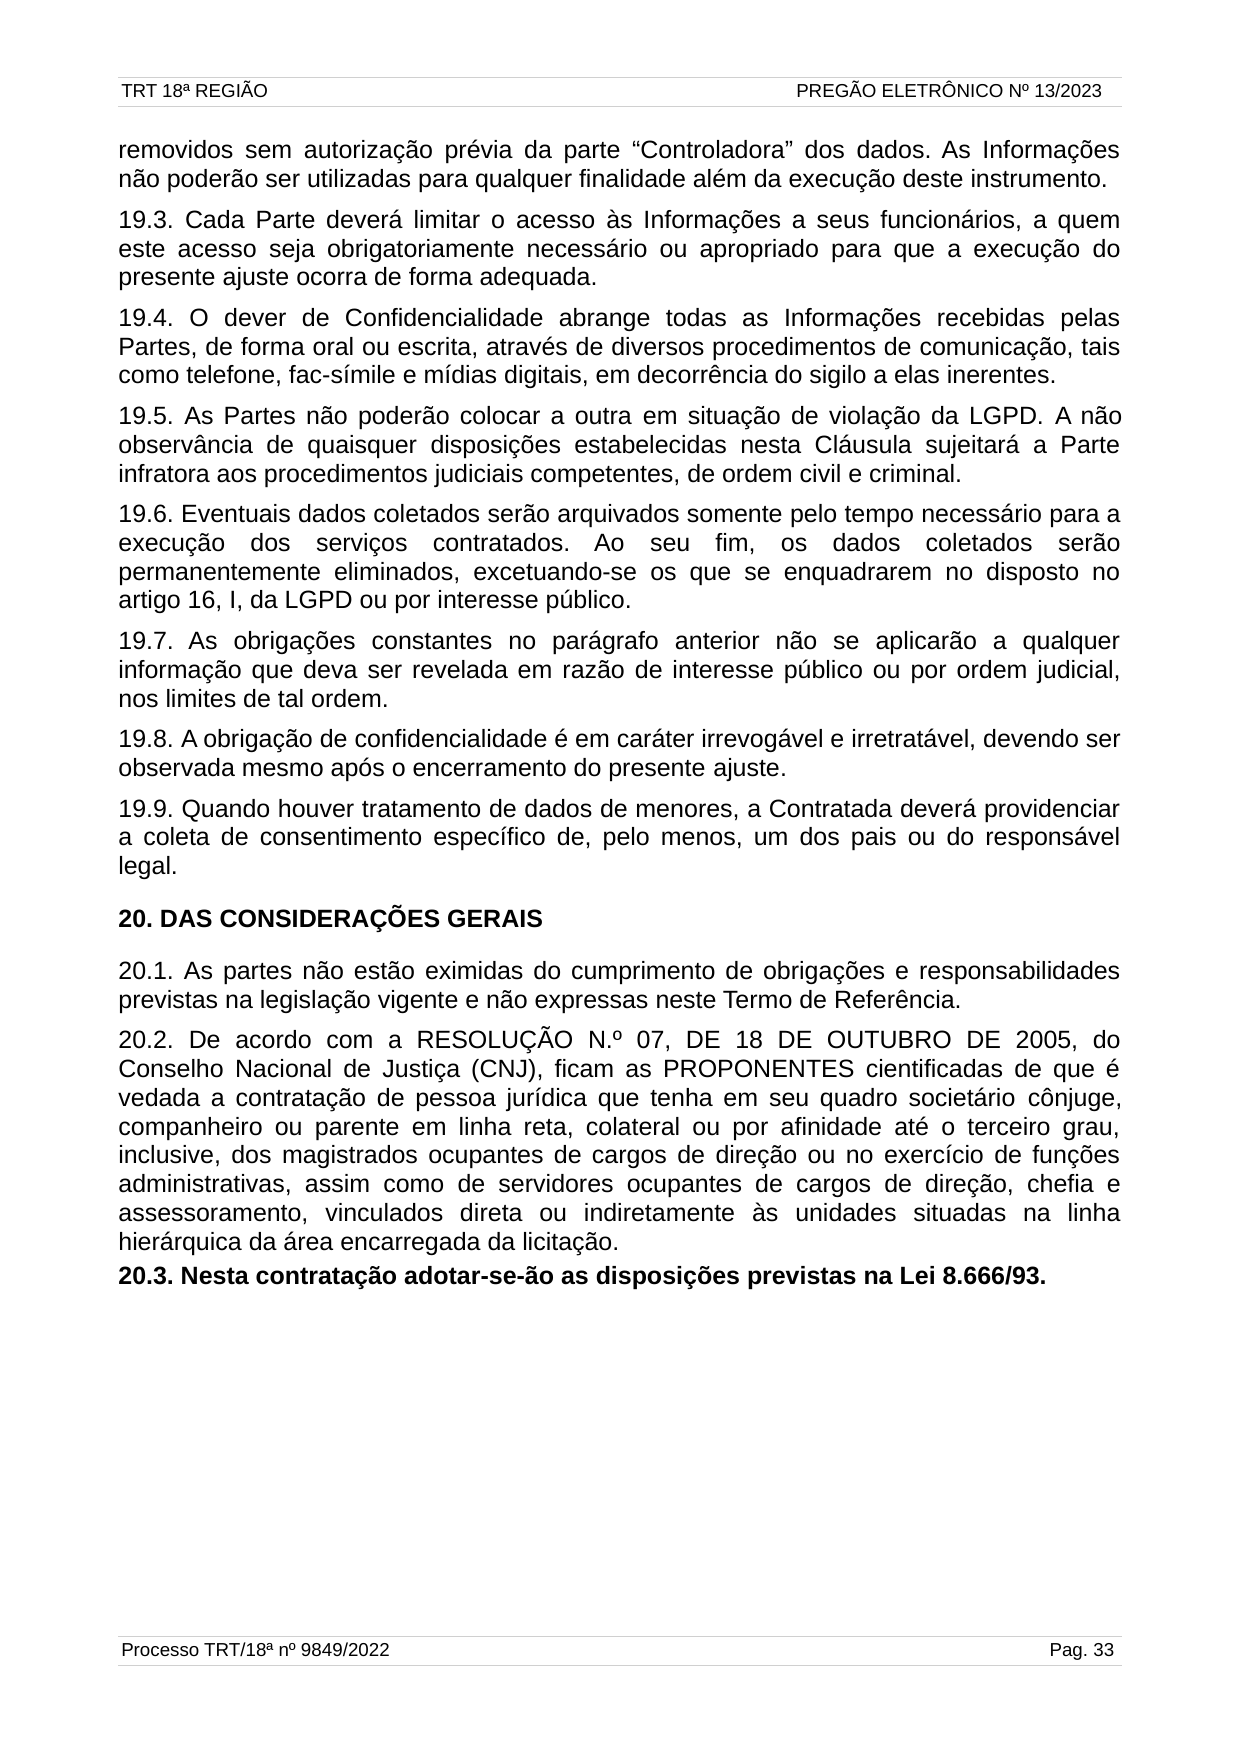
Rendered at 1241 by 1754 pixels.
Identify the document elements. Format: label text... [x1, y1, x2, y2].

text 19.8. A obrigação de confidencialidade é em caráter irrevogável e irretratável, devendo ser observada mesmo após o encerramento do presente ajuste. [118, 724, 1122, 782]
text removidos sem autorização prévia da parte “Controladora” dos dados. As Informações não poderão ser utilizadas para qualquer finalidade além da execução deste instrumento. [118, 136, 1122, 193]
text 19.7. As obrigações constantes no parágrafo anterior não se aplicarão a qualquer informação que deva ser revelada em razão de interesse público ou por ordem judicial, nos limites de tal ordem. [118, 626, 1122, 712]
text 19.3. Cada Parte deverá limitar o acesso às Informações a seus funcionários, a quem este acesso seja obrigatoriamente necessário ou apropriado para que a execução do presente ajuste ocorra de forma adequada. [118, 205, 1122, 291]
text 20.1. As partes não estão eximidas do cumprimento de obrigações e responsabilidades previstas na legislação vigente e não expressas neste Termo de Referência. [118, 956, 1122, 1013]
text 19.4. O dever de Confidencialidade abrange todas as Informações recebidas pelas Partes, de forma oral ou escrita, através de diversos procedimentos de comunicação, tais como telefone, fac-símile e mídias digitais, em decorrência do sigilo a elas inerentes. [118, 303, 1122, 389]
text 20.3. Nesta contratação adotar-se-ão as disposições previstas na Lei 8.666/93. [118, 1261, 1122, 1290]
text 19.5. As Partes não poderão colocar a outra em situação de violação da LGPD. A não observância de quaisquer disposições estabelecidas nesta Cláusula sujeitará a Parte infratora aos procedimentos judiciais competentes, de ordem civil e criminal. [118, 401, 1122, 487]
text 19.9. Quando houver tratamento de dados de menores, a Contratada deverá providenciar a coleta de consentimento específico de, pelo menos, um dos pais ou do responsável legal. [118, 794, 1122, 880]
text 19.6. Eventuais dados coletados serão arquivados somente pelo tempo necessário para a execução dos serviços contratados. Ao seu fim, os dados coletados serão permanentemente eliminados, excetuando-se os que se enquadrarem no disposto no artigo 16, I, da LGPD ou por interesse público. [118, 499, 1122, 614]
text 20. DAS CONSIDERAÇÕES GERAIS [118, 903, 1122, 932]
text 20.2. De acordo com a RESOLUÇÃO N.º 07, DE 18 DE OUTUBRO DE 2005, do Conselho Nacional de Justiça (CNJ), ficam as PROPONENTES cientificadas de que é vedada a contratação de pessoa jurídica que tenha em seu quadro societário cônjuge, companheiro ou parente em linha reta, colateral ou por afinidade até o terceiro grau, inclusive, dos magistrados ocupantes de cargos de direção ou no exercício de funções administrativas, assim como de servidores ocupantes de cargos de direção, chefia e assessoramento, vinculados direta ou indiretamente às unidades situadas na linha hierárquica da área encarregada da licitação. [118, 1025, 1122, 1255]
